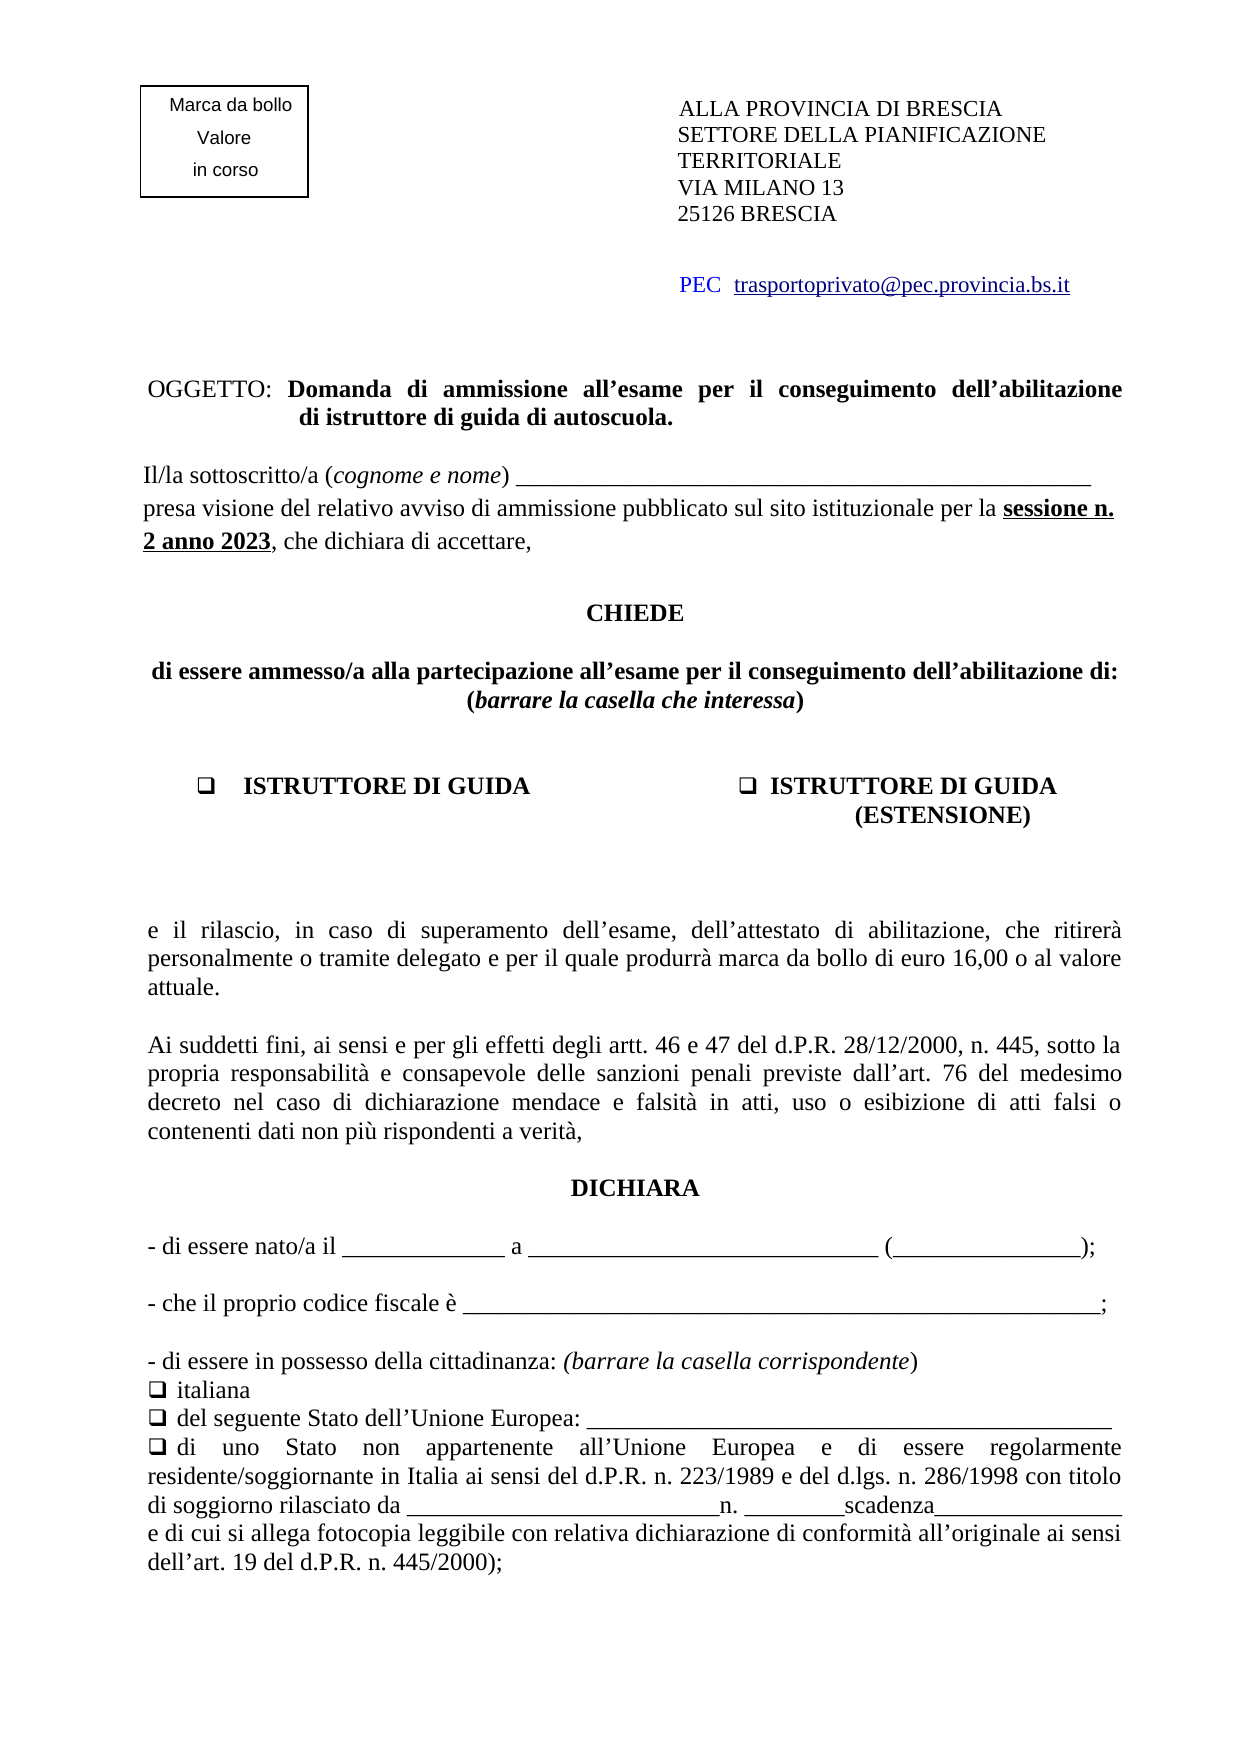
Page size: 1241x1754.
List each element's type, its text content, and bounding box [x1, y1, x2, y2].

text - di essere in possesso della cittadinanza: (barrare la casella corrispondente) [147, 1346, 1123, 1375]
text PEC trasportoprivato@pec.provincia.bs.it [96, 271, 1182, 298]
table_cell [189, 886, 730, 915]
table_cell [730, 857, 1168, 886]
table_cell [730, 886, 1168, 915]
text - che il proprio codice fiscale è ___________________________________________________; [147, 1288, 1123, 1317]
text OGGETTO: Domanda di ammissione all’esame per il conseguimento dell’abilitazione di istruttore di guida di autoscuola. [147, 374, 1123, 431]
text Ai suddetti fini, ai sensi e per gli effetti degli artt. 46 e 47 del d.P.R. 28/12/2000, n. 445, sotto la propria responsabilità e consapevole delle sanzioni penali previste dall’art. 76 del medesimo decreto nel caso di dichiarazione mendace e falsità in atti, uso o esibizione di atti falsi o contenenti dati non più rispondenti a verità, [147, 1030, 1123, 1145]
text CHIEDE [147, 598, 1123, 627]
table_header ISTRUTTORE DI GUIDA (ESTENSIONE) [730, 771, 1168, 857]
table_cell [189, 857, 730, 886]
text VIA MILANO 13 [677, 174, 1134, 200]
list del seguente Stato dell’Unione Europea: __________________________________________ [147, 1403, 1123, 1432]
text - di essere nato/a il _____________ a ____________________________ (_______________); [147, 1231, 1123, 1260]
text Marca da bollo [156, 94, 305, 116]
text e il rilascio, in caso di superamento dell’esame, dell’attestato di abilitazione, che ritirerà personalmente o tramite delegato e per il quale produrrà marca da bollo di euro 16,00 o al valore attuale. [147, 915, 1123, 1001]
text presa visione del relativo avviso di ammissione pubblicato sul sito istituzionale per la sessione n. 2 anno 2023, che dichiara di accettare, [143, 493, 1118, 555]
text e di cui si allega fotocopia leggibile con relativa dichiarazione di conformità all’originale ai sensi dell’art. 19 del d.P.R. n. 445/2000); [147, 1518, 1123, 1576]
text (barrare la casella che interessa) [147, 685, 1123, 713]
text in corso [156, 159, 305, 180]
text ALLA PROVINCIA DI BRESCIA [679, 95, 1064, 121]
table_header ISTRUTTORE DI GUIDA [189, 771, 730, 857]
text DICHIARA [147, 1173, 1123, 1202]
list italiana [147, 1375, 1123, 1403]
text Valore [156, 126, 305, 148]
text di essere ammesso/a alla partecipazione all’esame per il conseguimento dell’abilitazione di: [147, 656, 1123, 685]
list di uno Stato non appartenente all’Unione Europea e di essere regolarmente residente/soggiornante in Italia ai sensi del d.P.R. n. 223/1989 e del d.lgs. n. 286/1998 con titolo di soggiorno rilasciato da _________________________n. ________scadenza_______________ [147, 1432, 1123, 1518]
text 25126 BRESCIA [677, 200, 1134, 227]
text Il/la sottoscritto/a (cognome e nome) ______________________________________________ [143, 460, 1118, 489]
text SETTORE DELLA PIANIFICAZIONE TERRITORIALE [677, 121, 1134, 174]
